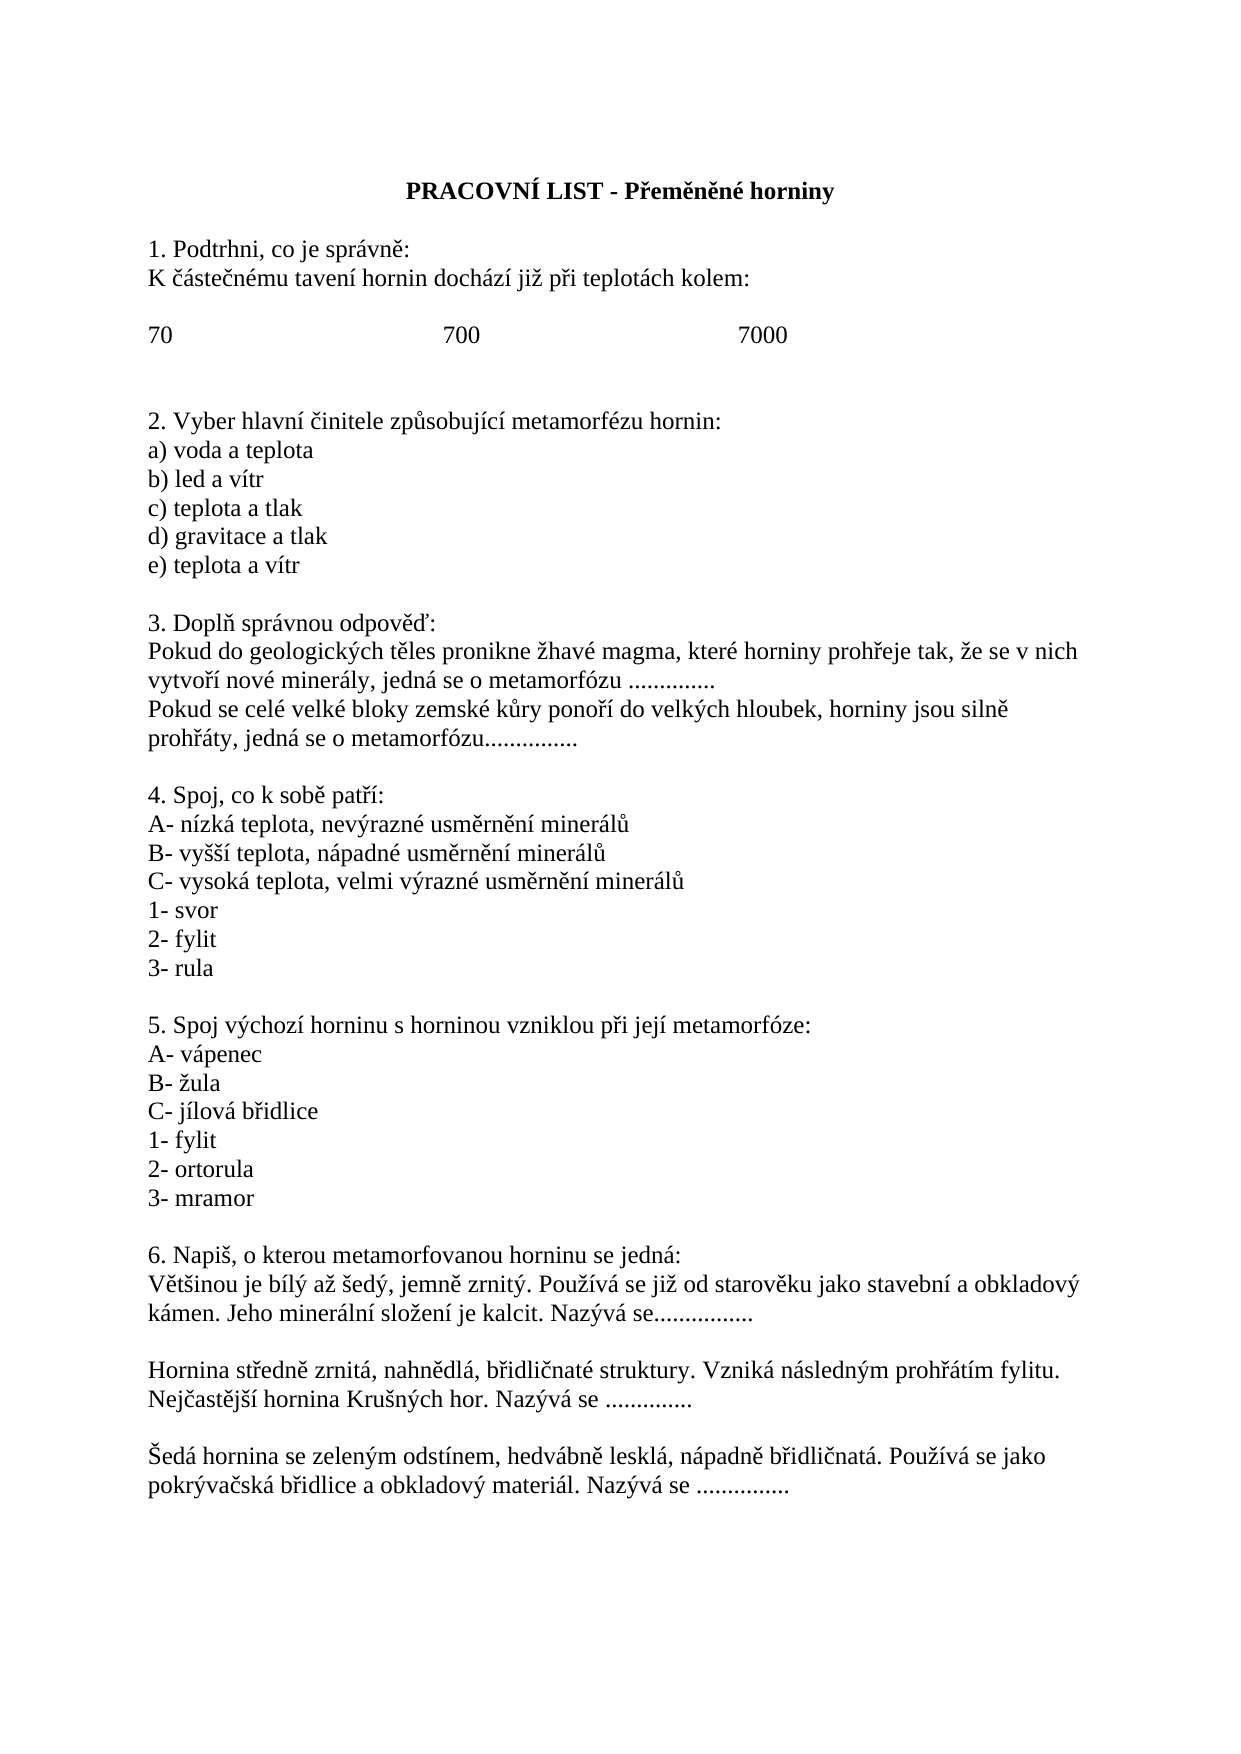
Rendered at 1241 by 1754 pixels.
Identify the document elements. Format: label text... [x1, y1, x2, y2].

text 1- fylit [148, 1125, 1093, 1154]
text PRACOVNÍ LIST - Přeměněné horniny [148, 176, 1093, 205]
text 3- rula [148, 953, 1093, 981]
text Většinou je bílý až šedý, jemně zrnitý. Používá se již od starověku jako stavební a obkladový kámen. Jeho minerální složení je kalcit. Nazývá se................ [148, 1269, 1093, 1326]
text B- vyšší teplota, nápadné usměrnění minerálů [148, 838, 1093, 866]
text 2- ortorula [148, 1154, 1093, 1183]
text d) gravitace a tlak [148, 521, 1093, 550]
text Pokud do geologických těles pronikne žhavé magma, které horniny prohřeje tak, že se v nich vytvoří nové minerály, jedná se o metamorfózu .............. [148, 636, 1093, 694]
text K částečnému tavení hornin dochází již při teplotách kolem: [148, 263, 1093, 291]
text 2- fylit [148, 924, 1093, 953]
text A- nízká teplota, nevýrazné usměrnění minerálů [148, 809, 1093, 838]
text 4. Spoj, co k sobě patří: [148, 780, 1093, 809]
text C- jílová břidlice [148, 1096, 1093, 1125]
text c) teplota a tlak [148, 493, 1093, 521]
text e) teplota a vítr [148, 550, 1093, 579]
text Šedá hornina se zeleným odstínem, hedvábně lesklá, nápadně břidličnatá. Používá se jako pokrývačská břidlice a obkladový materiál. Nazývá se ............... [148, 1441, 1093, 1499]
text 1- svor [148, 895, 1093, 924]
text C- vysoká teplota, velmi výrazné usměrnění minerálů [148, 866, 1093, 895]
text b) led a vítr [148, 464, 1093, 493]
text 3- mramor [148, 1183, 1093, 1211]
text a) voda a teplota [148, 435, 1093, 464]
text Pokud se celé velké bloky zemské kůry ponoří do velkých hloubek, horniny jsou silně prohřáty, jedná se o metamorfózu............... [148, 694, 1093, 751]
text Hornina středně zrnitá, nahnědlá, břidličnaté struktury. Vzniká následným prohřátím fylitu. Nejčastější hornina Krušných hor. Nazývá se .............. [148, 1355, 1093, 1413]
text 6. Napiš, o kterou metamorfovanou horninu se jedná: [148, 1240, 1093, 1269]
text 5. Spoj výchozí horninu s horninou vzniklou při její metamorfóze: [148, 1010, 1093, 1039]
text 70 700 7000 [148, 320, 1093, 349]
text 2. Vyber hlavní činitele způsobující metamorfézu hornin: [148, 406, 1093, 435]
text 1. Podtrhni, co je správně: [148, 234, 1093, 263]
text 3. Doplň správnou odpověď: [148, 608, 1093, 636]
text A- vápenec [148, 1039, 1093, 1068]
text B- žula [148, 1068, 1093, 1096]
